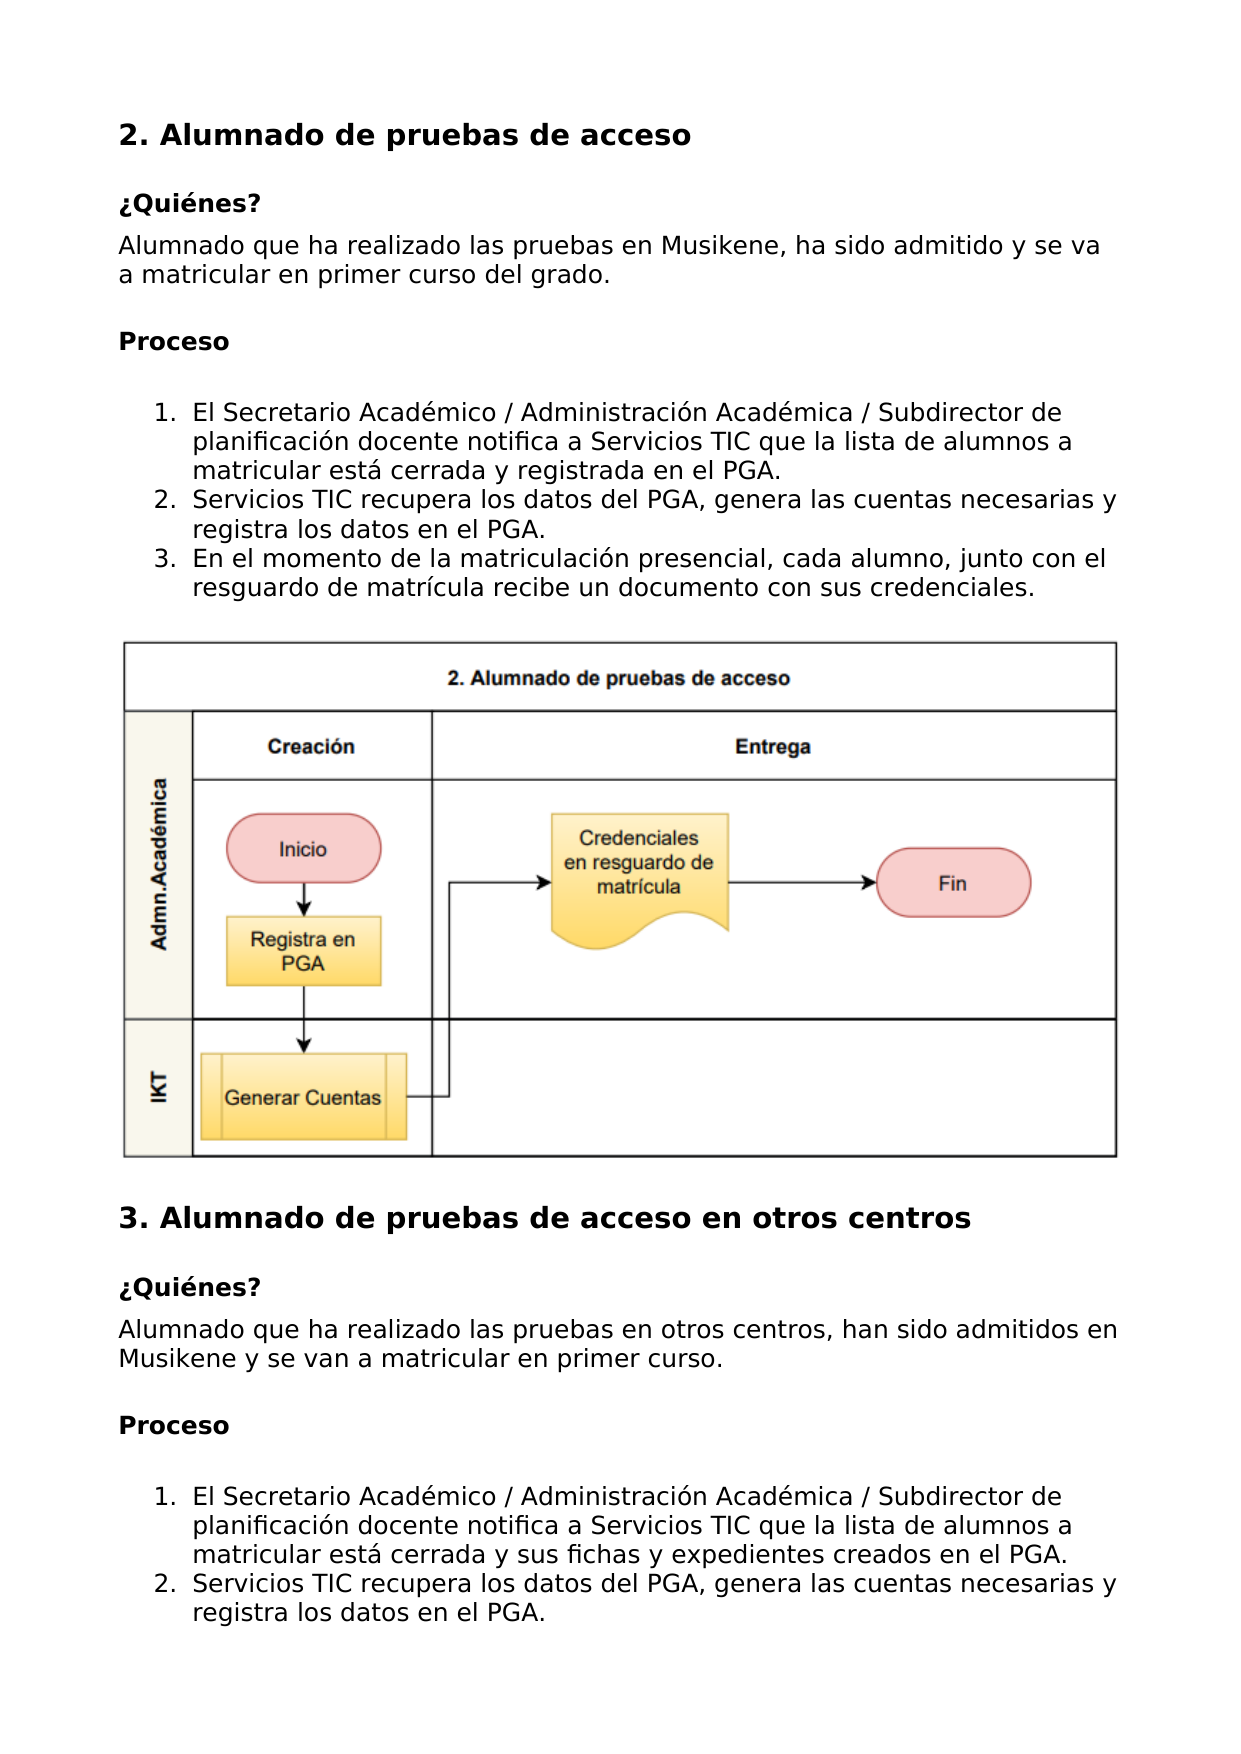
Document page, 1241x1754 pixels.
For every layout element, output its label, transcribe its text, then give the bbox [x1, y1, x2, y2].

list En el momento de la matriculación presencial, cada alumno, junto con el resguardo de matrícula recibe un documento con sus credenciales. [177, 544, 1122, 602]
subtitle ¿Quiénes? [118, 189, 1122, 219]
picture [118, 631, 1123, 1165]
list Servicios TIC recupera los datos del PGA, genera las cuentas necesarias y registra los datos en el PGA. [177, 1569, 1122, 1628]
subtitle Proceso [118, 327, 1122, 356]
subtitle 3. Alumnado de pruebas de acceso en otros centros [118, 1202, 1122, 1236]
list Servicios TIC recupera los datos del PGA, genera las cuentas necesarias y registra los datos en el PGA. [177, 486, 1122, 544]
list El Secretario Académico / Administración Académica / Subdirector de planificación docente notifica a Servicios TIC que la lista de alumnos a matricular está cerrada y registrada en el PGA. [177, 398, 1122, 486]
subtitle Proceso [118, 1411, 1122, 1440]
text Alumnado que ha realizado las pruebas en otros centros, han sido admitidos en Musikene y se van a matricular en primer curso. [118, 1315, 1122, 1373]
text Alumnado que ha realizado las pruebas en Musikene, ha sido admitido y se va a matricular en primer curso del grado. [118, 231, 1122, 289]
list El Secretario Académico / Administración Académica / Subdirector de planificación docente notifica a Servicios TIC que la lista de alumnos a matricular está cerrada y sus fichas y expedientes creados en el PGA. [177, 1482, 1122, 1569]
subtitle 2. Alumnado de pruebas de acceso [118, 118, 1122, 152]
subtitle ¿Quiénes? [118, 1273, 1122, 1302]
